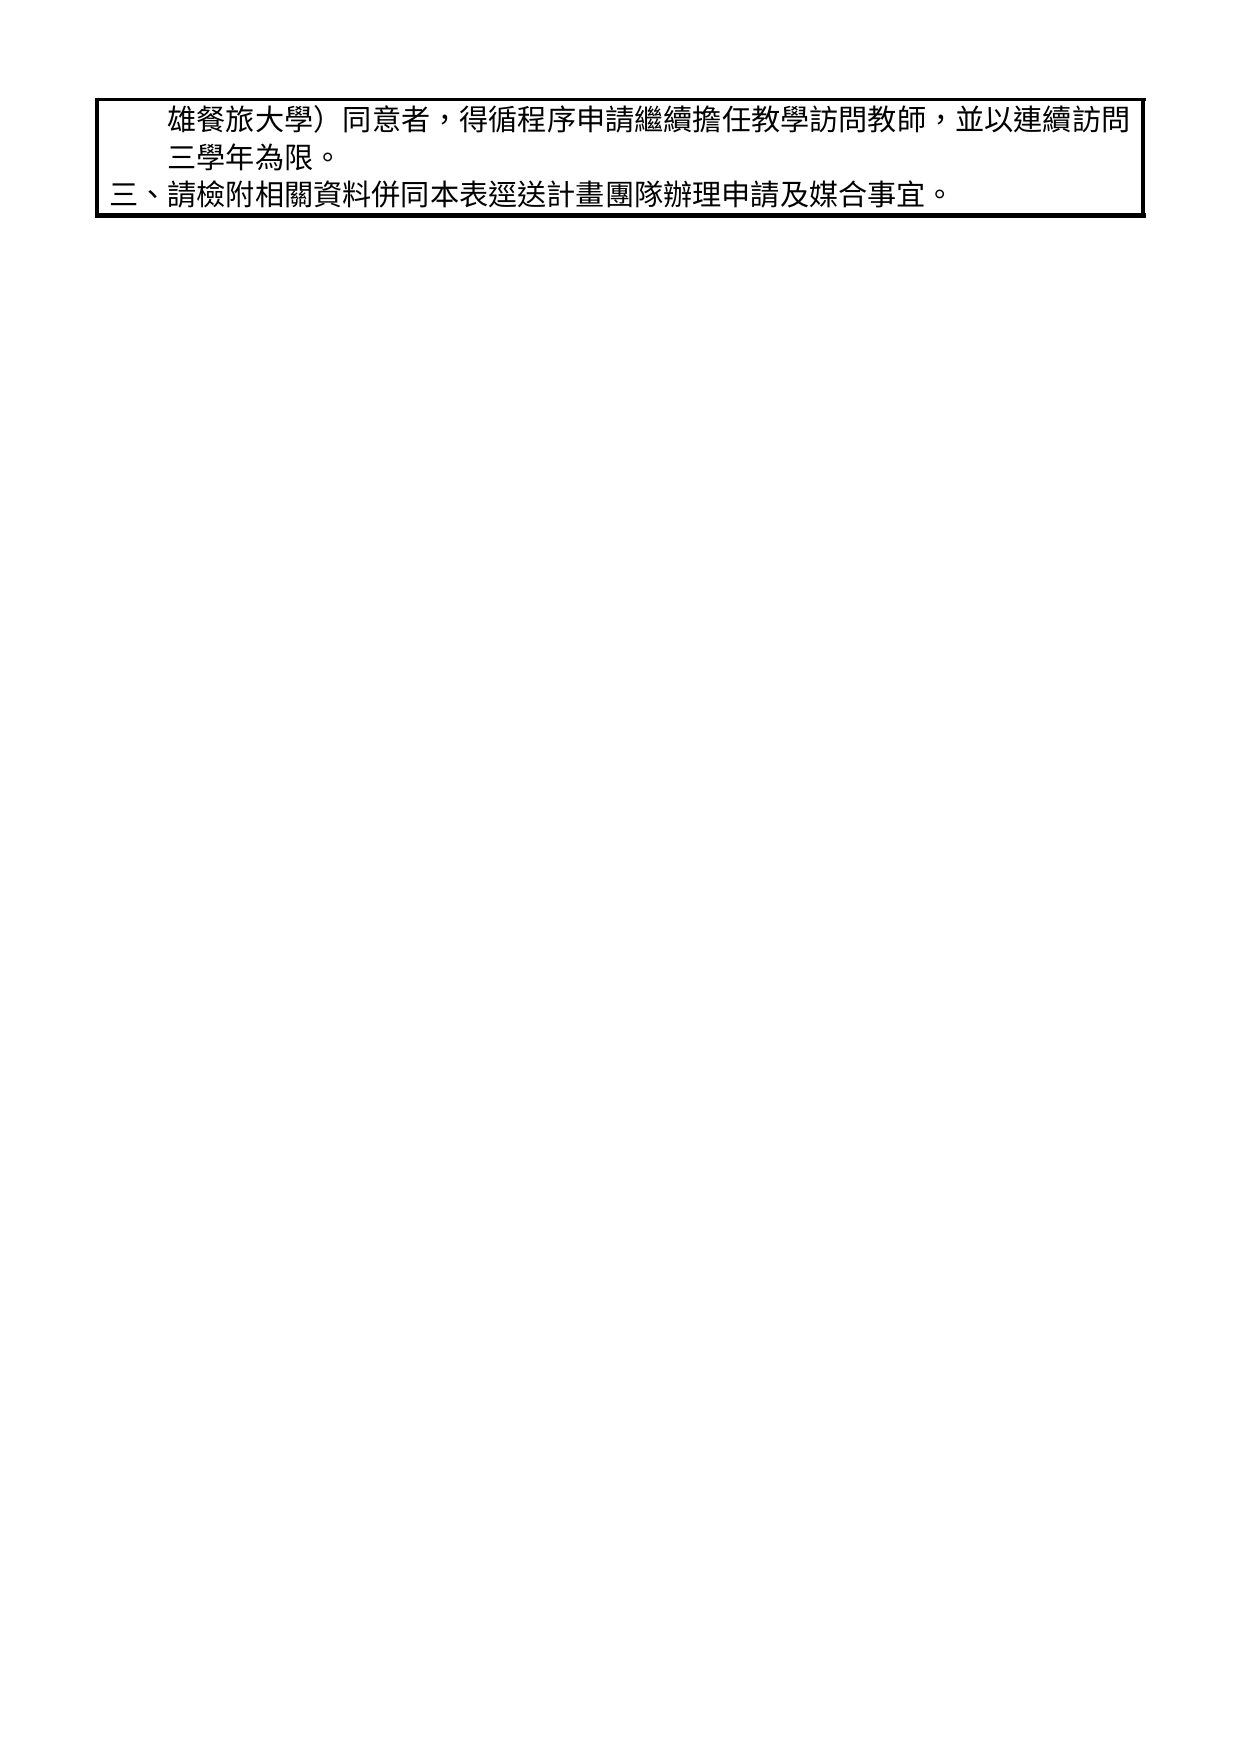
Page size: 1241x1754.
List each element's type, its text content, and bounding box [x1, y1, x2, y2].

table_cell 雄餐旅大學）同意者，得循程序申請繼續擔任教學訪問教師，並以連續訪問三學年為限。 三、請檢附相關資料併同本表逕送計畫團隊辦理申請及媒合事宜。 [99, 101, 1141, 213]
